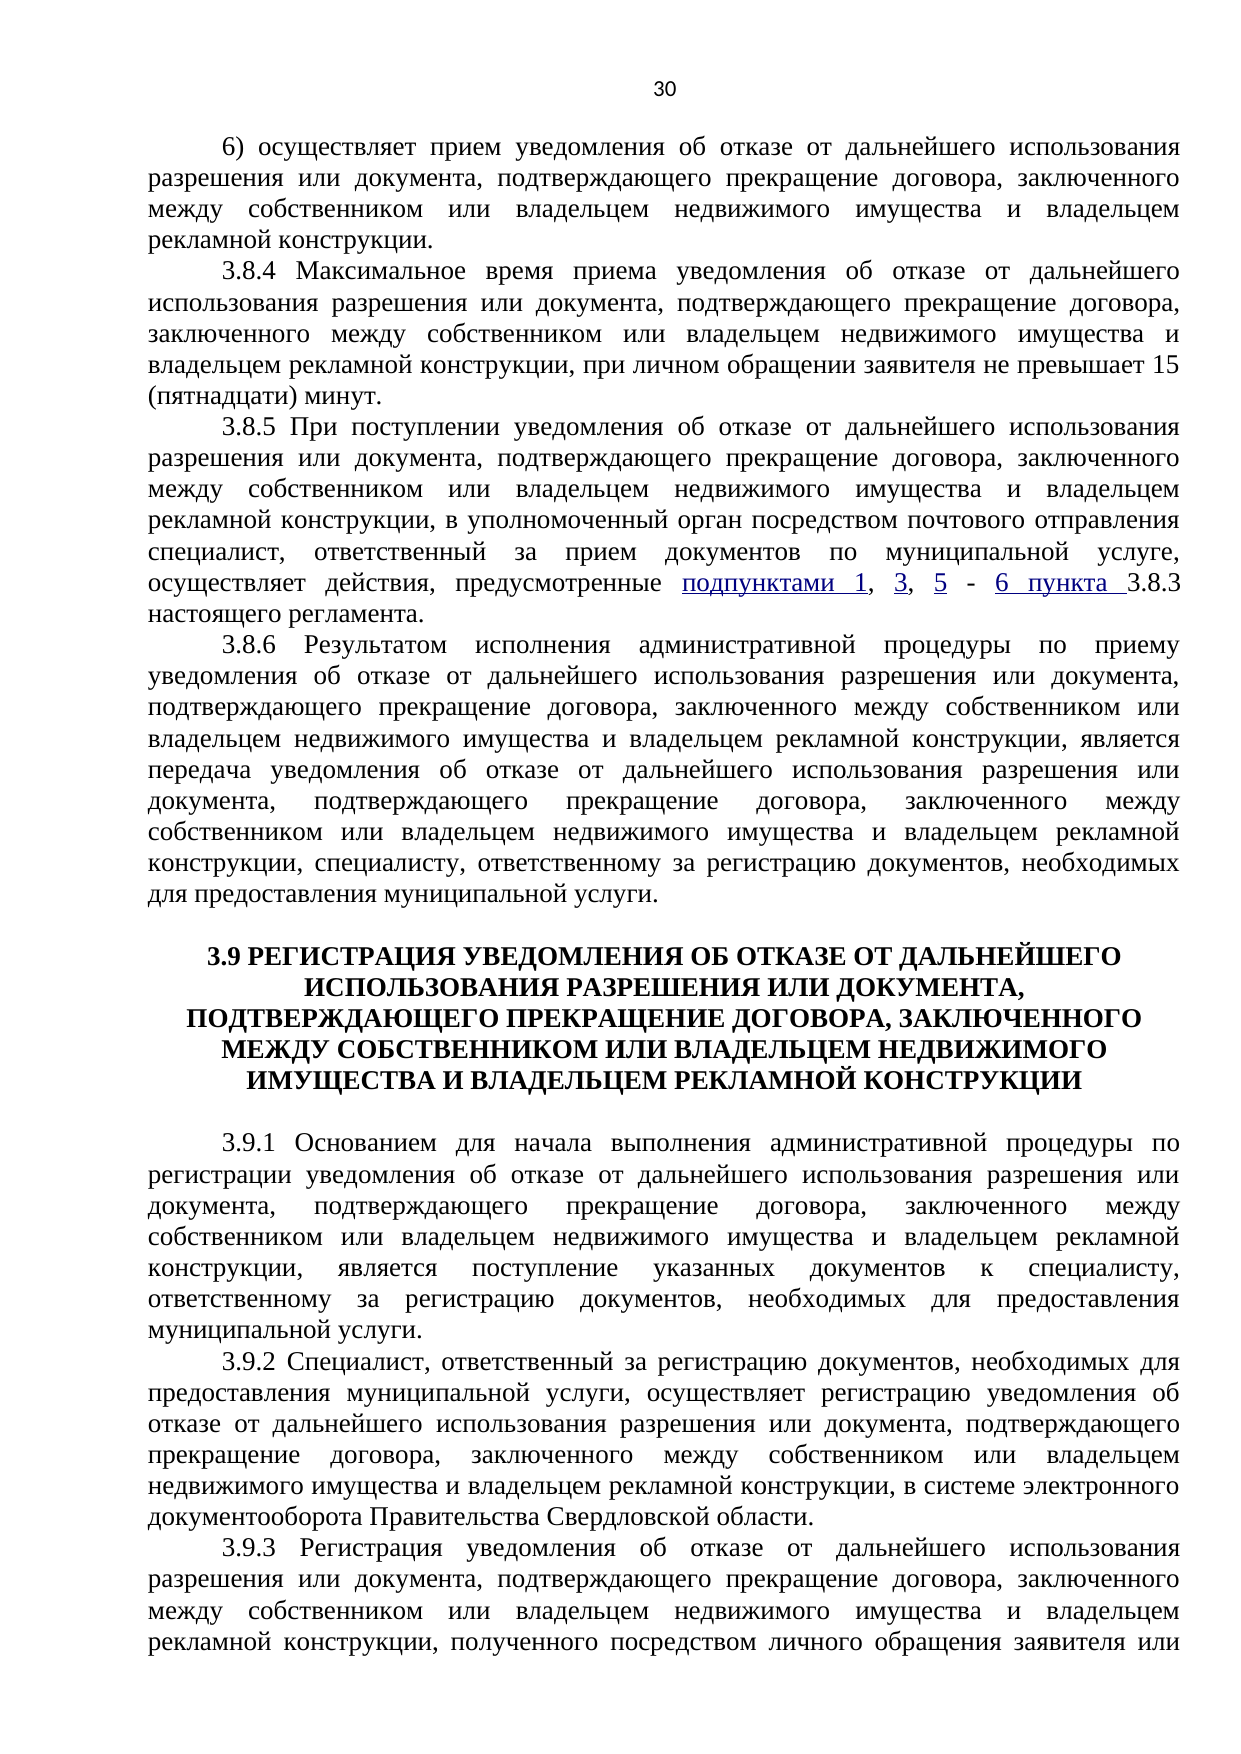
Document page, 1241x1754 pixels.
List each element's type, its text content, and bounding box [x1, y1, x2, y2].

text 3.9.3 Регистрация уведомления об отказе от дальнейшего использования разрешения или документа, подтверждающего прекращение договора, заключенного между собственником или владельцем недвижимого имущества и владельцем рекламной конструкции, полученного посредством личного обращения заявителя или [148, 1531, 1181, 1656]
text 3.8.6 Результатом исполнения административной процедуры по приему уведомления об отказе от дальнейшего использования разрешения или документа, подтверждающего прекращение договора, заключенного между собственником или владельцем недвижимого имущества и владельцем рекламной конструкции, является передача уведомления об отказе от дальнейшего использования разрешения или документа, подтверждающего прекращение договора, заключенного между собственником или владельцем недвижимого имущества и владельцем рекламной конструкции, специалисту, ответственному за регистрацию документов, необходимых для предоставления муниципальной услуги. [148, 628, 1181, 908]
title ИСПОЛЬЗОВАНИЯ РАЗРЕШЕНИЯ ИЛИ ДОКУМЕНТА, ПОДТВЕРЖДАЮЩЕГО ПРЕКРАЩЕНИЕ ДОГОВОРА, ЗАКЛЮЧЕННОГО МЕЖДУ СОБСТВЕННИКОМ ИЛИ ВЛАДЕЛЬЦЕМ НЕДВИЖИМОГО ИМУЩЕСТВА И ВЛАДЕЛЬЦЕМ РЕКЛАМНОЙ КОНСТРУКЦИИ [148, 971, 1181, 1095]
text 3.8.4 Максимальное время приема уведомления об отказе от дальнейшего использования разрешения или документа, подтверждающего прекращение договора, заключенного между собственником или владельцем недвижимого имущества и владельцем рекламной конструкции, при личном обращении заявителя не превышает 15 (пятнадцати) минут. [148, 254, 1181, 410]
text 6) осуществляет прием уведомления об отказе от дальнейшего использования разрешения или документа, подтверждающего прекращение договора, заключенного между собственником или владельцем недвижимого имущества и владельцем рекламной конструкции. [148, 130, 1181, 254]
title 3.9 РЕГИСТРАЦИЯ УВЕДОМЛЕНИЯ ОБ ОТКАЗЕ ОТ ДАЛЬНЕЙШЕГО [148, 940, 1181, 971]
text 3.8.5 При поступлении уведомления об отказе от дальнейшего использования разрешения или документа, подтверждающего прекращение договора, заключенного между собственником или владельцем недвижимого имущества и владельцем рекламной конструкции, в уполномоченный орган посредством почтового отправления специалист, ответственный за прием документов по муниципальной услуге, осуществляет действия, предусмотренные подпунктами 1, 3, 5 - 6 пункта 3.8.3 настоящего регламента. [148, 410, 1181, 628]
text 3.9.1 Основанием для начала выполнения административной процедуры по регистрации уведомления об отказе от дальнейшего использования разрешения или документа, подтверждающего прекращение договора, заключенного между собственником или владельцем недвижимого имущества и владельцем рекламной конструкции, является поступление указанных документов к специалисту, ответственному за регистрацию документов, необходимых для предоставления муниципальной услуги. [148, 1127, 1181, 1344]
text 3.9.2 Специалист, ответственный за регистрацию документов, необходимых для предоставления муниципальной услуги, осуществляет регистрацию уведомления об отказе от дальнейшего использования разрешения или документа, подтверждающего прекращение договора, заключенного между собственником или владельцем недвижимого имущества и владельцем рекламной конструкции, в системе электронного документооборота Правительства Свердловской области. [148, 1344, 1181, 1531]
